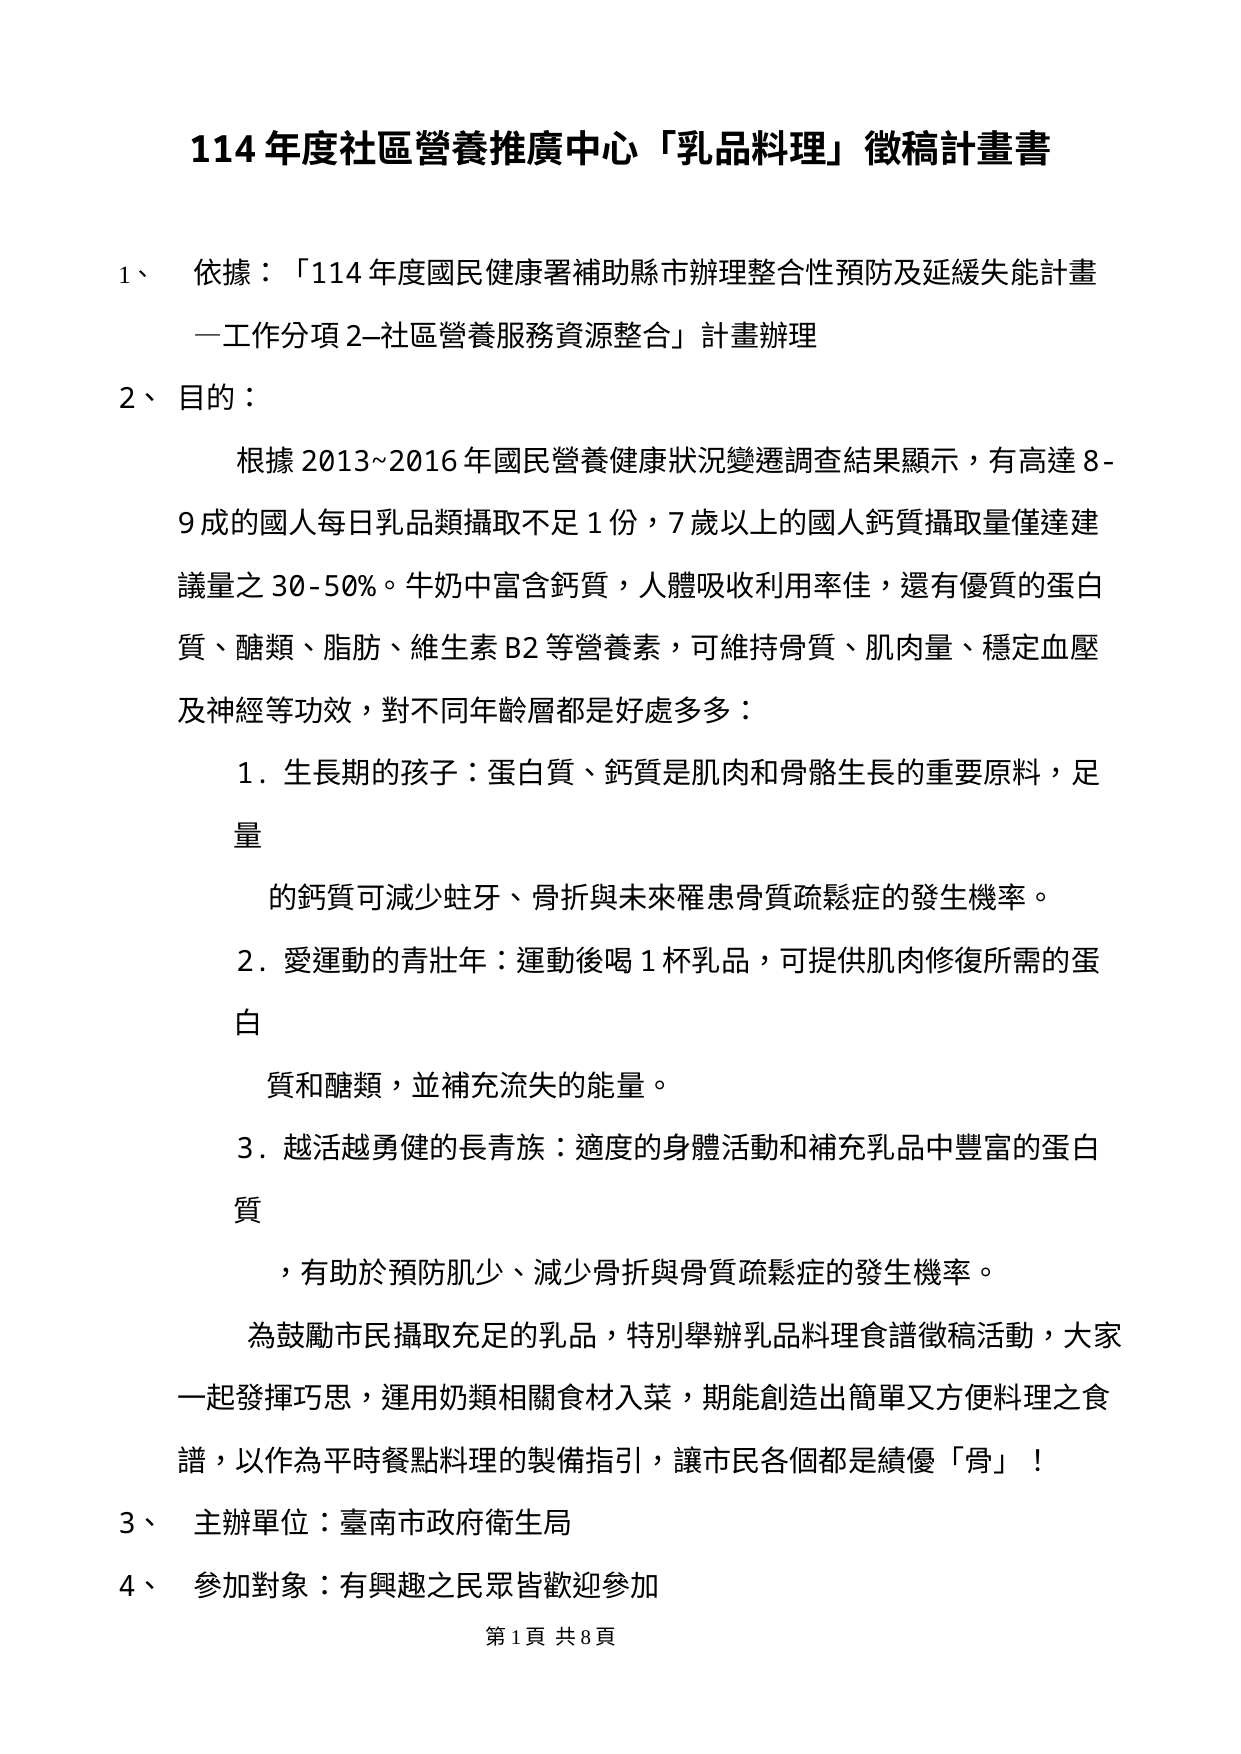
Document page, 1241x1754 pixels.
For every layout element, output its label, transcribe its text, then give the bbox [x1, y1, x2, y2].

text 114年度社區營養推廣中心「乳品料理」徵稿計畫書 [118, 104, 1122, 167]
list 依據：「114年度國民健康署補助縣市辦理整合性預防及延緩失能計畫―工作分項2―社區營養服務資源整合」計畫辦理 [118, 229, 1122, 354]
text 根據2013~2016年國民營養健康狀況變遷調查結果顯示，有高達8-9成的國人每日乳品類攝取不足1份，7歲以上的國人鈣質攝取量僅達建議量之30-50%。牛奶中富含鈣質，人體吸收利用率佳，還有優質的蛋白質、醣類、脂肪、維生素B2等營養素，可維持骨質、肌肉量、穩定血壓及神經等功效，對不同年齡層都是好處多多： [177, 417, 1122, 729]
list 目的： [118, 354, 1122, 417]
list 參加對象：有興趣之民眾皆歡迎參加 [118, 1542, 1122, 1604]
list 愛運動的青壯年：運動後喝1杯乳品，可提供肌肉修復所需的蛋白 [233, 917, 1122, 1042]
text 為鼓勵市民攝取充足的乳品，特別舉辦乳品料理食譜徵稿活動，大家一起發揮巧思，運用奶類相關食材入菜，期能創造出簡單又方便料理之食譜，以作為平時餐點料理的製備指引，讓市民各個都是績優「骨」！ [177, 1292, 1122, 1479]
list 越活越勇健的長青族：適度的身體活動和補充乳品中豐富的蛋白質 [233, 1104, 1122, 1229]
list 生長期的孩子：蛋白質、鈣質是肌肉和骨骼生長的重要原料，足量 [233, 729, 1122, 854]
text ，有助於預防肌少、減少骨折與骨質疏鬆症的發生機率。 [236, 1229, 1122, 1292]
text 的鈣質可減少蛀牙、骨折與未來罹患骨質疏鬆症的發生機率。 [236, 854, 1122, 917]
list 主辦單位：臺南市政府衛生局 [118, 1479, 1122, 1542]
text 質和醣類，並補充流失的能量。 [236, 1042, 1122, 1104]
